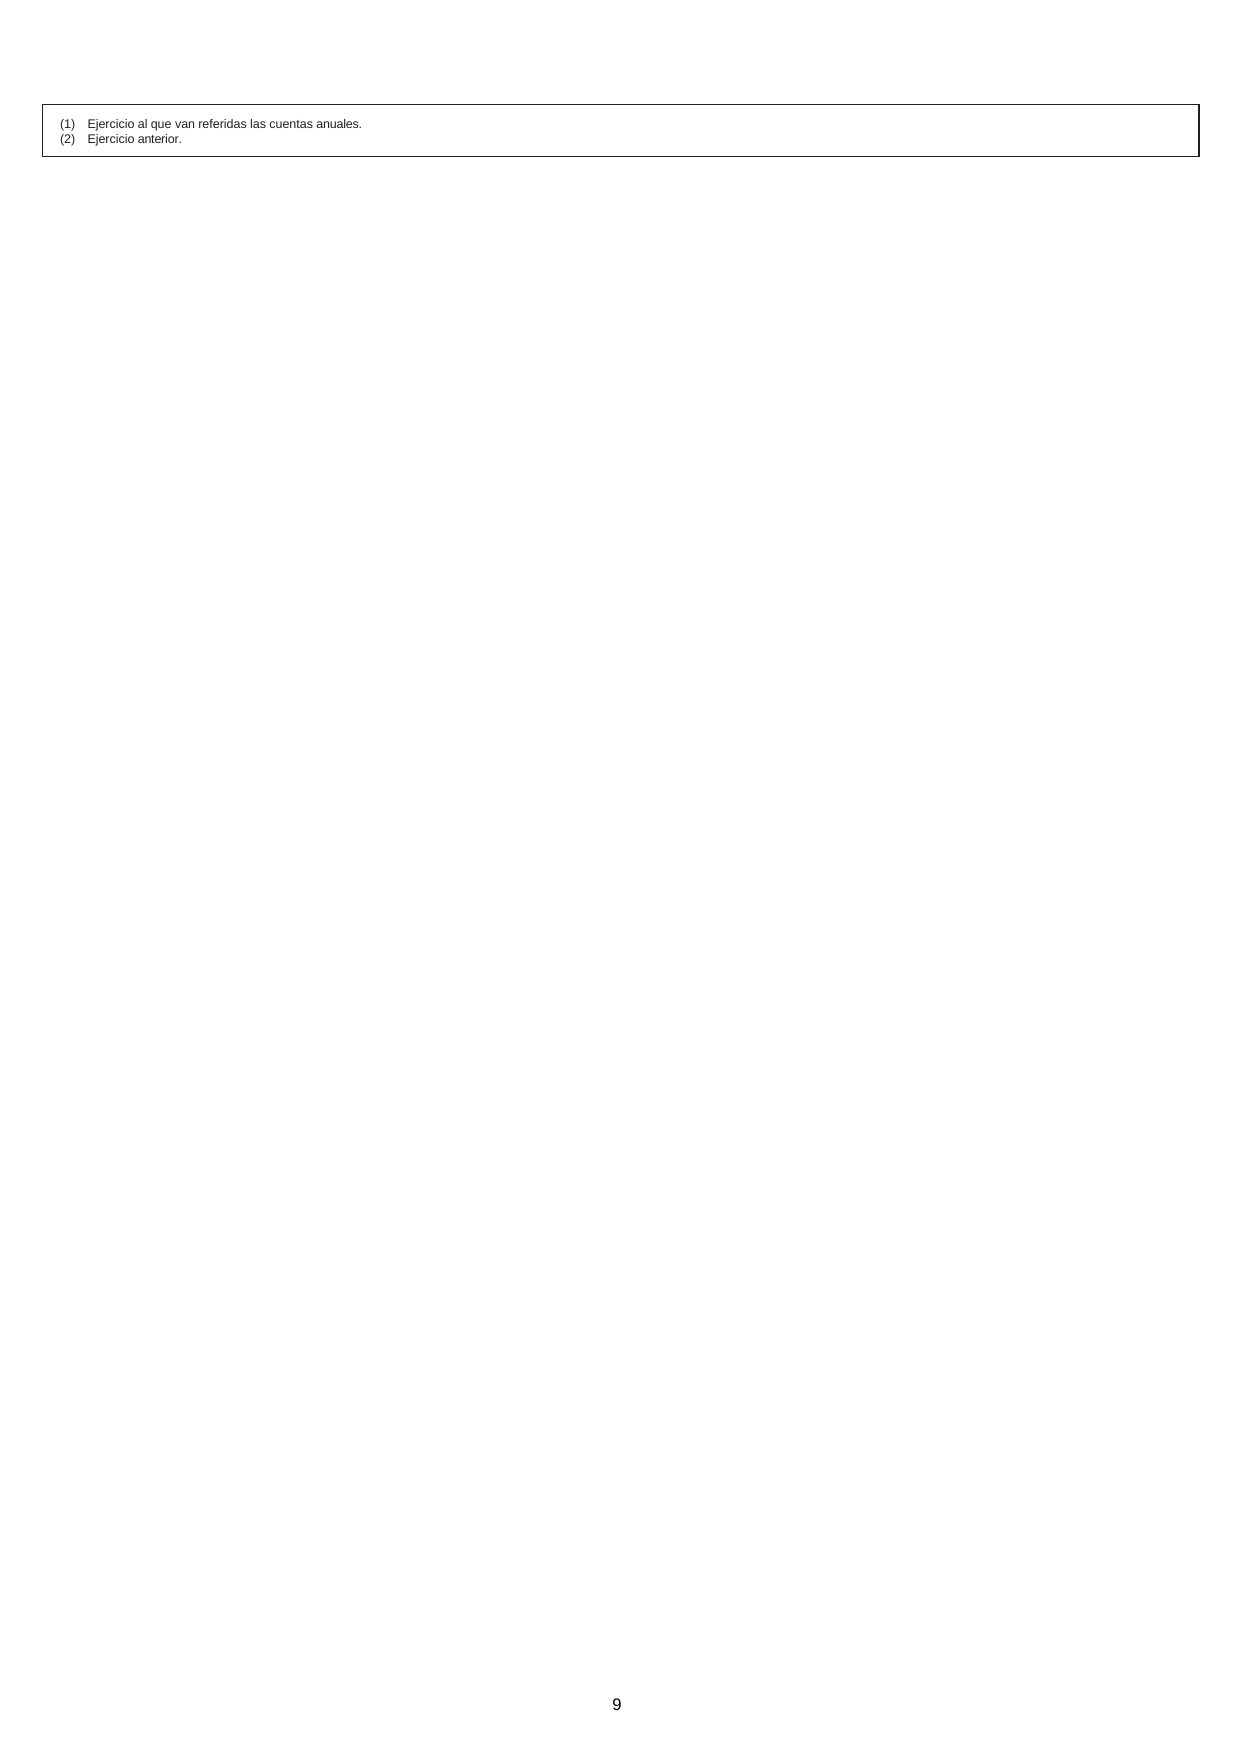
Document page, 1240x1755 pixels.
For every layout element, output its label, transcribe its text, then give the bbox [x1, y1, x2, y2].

table_cell Ejercicio al que van referidas las cuentas anuales. Ejercicio anterior. [43, 105, 1198, 156]
